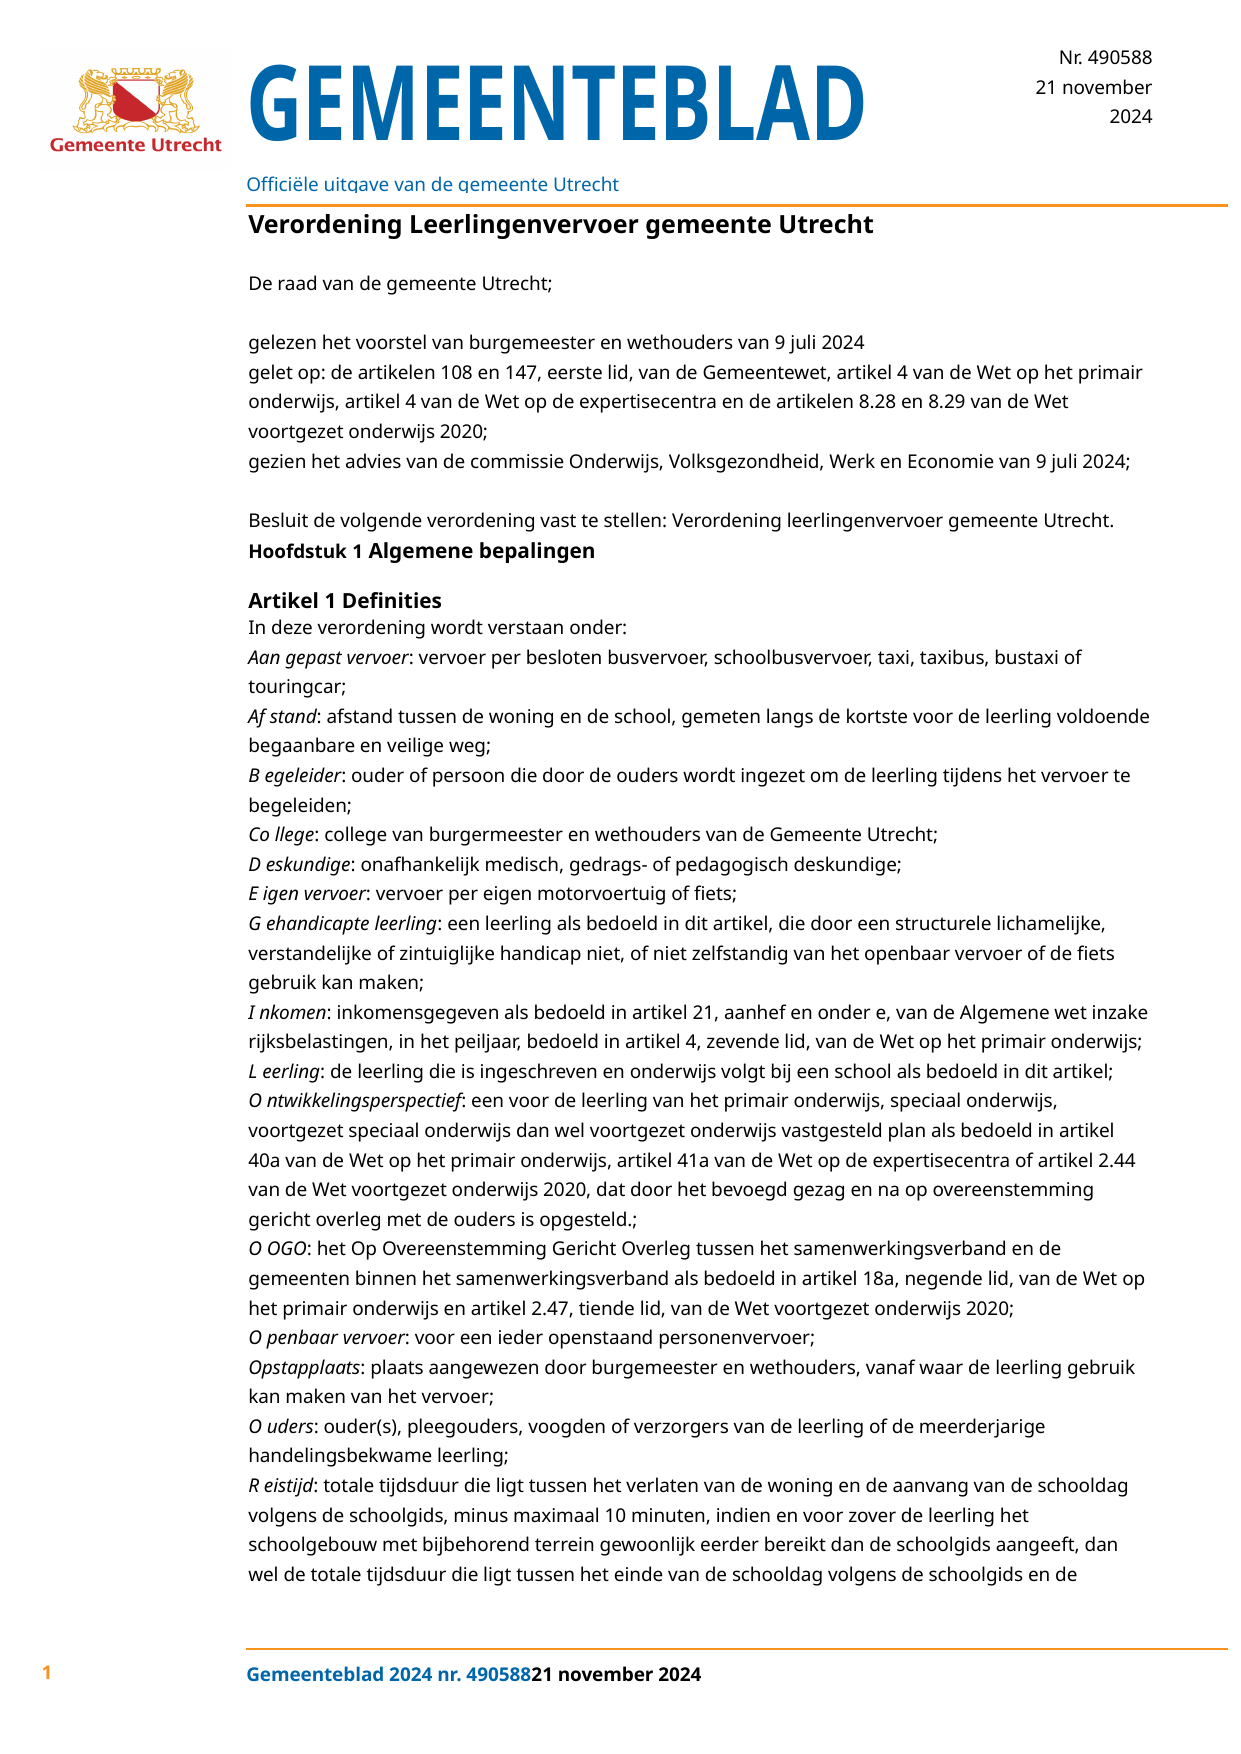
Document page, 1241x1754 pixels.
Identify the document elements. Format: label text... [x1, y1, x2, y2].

text gelezen het voorstel van burgemeester en wethouders van 9 juli 2024 [248, 329, 1152, 355]
text In deze verordening wordt verstaan onder: [248, 614, 1152, 640]
text Af stand: afstand tussen de woning en de school, gemeten langs de kortste voor de leerling voldoende begaanbare en veilige weg; [248, 703, 1152, 758]
text Verordening Leerlingenvervoer gemeente Utrecht [248, 207, 1152, 241]
text L eerling: de leerling die is ingeschreven en onderwijs volgt bij een school als bedoeld in dit artikel; [248, 1058, 1152, 1084]
text B egeleider: ouder of persoon die door de ouders wordt ingezet om de leerling tijdens het vervoer te begeleiden; [248, 762, 1152, 817]
text R eistijd: totale tijdsduur die ligt tussen het verlaten van de woning en de aanvang van de schooldag volgens de schoolgids, minus maximaal 10 minuten, indien en voor zover de leerling het schoolgebouw met bijbehorend terrein gewoonlijk eerder bereikt dan de schoolgids aangeeft, dan wel de totale tijdsduur die ligt tussen het einde van de schooldag volgens de schoolgids en de [248, 1472, 1152, 1587]
text Opstapplaats: plaats aangewezen door burgemeester en wethouders, vanaf waar de leerling gebruik kan maken van het vervoer; [248, 1354, 1152, 1409]
text G ehandicapte leerling: een leerling als bedoeld in dit artikel, die door een structurele lichamelijke, verstandelijke of zintuiglijke handicap niet, of niet zelfstandig van het openbaar vervoer of de fiets gebruik kan maken; [248, 910, 1152, 995]
text Co llege: college van burgermeester en wethouders van de Gemeente Utrecht; [248, 821, 1152, 847]
text I nkomen: inkomensgegeven als bedoeld in artikel 21, aanhef en onder e, van de Algemene wet inzake rijksbelastingen, in het peiljaar, bedoeld in artikel 4, zevende lid, van de Wet op het primair onderwijs; [248, 999, 1152, 1054]
text Artikel 1 Definities [248, 586, 1152, 614]
text E igen vervoer: vervoer per eigen motorvoertuig of fiets; [248, 881, 1152, 906]
text Aan gepast vervoer: vervoer per besloten busvervoer, schoolbusvervoer, taxi, taxibus, bustaxi of touringcar; [248, 644, 1152, 699]
text O uders: ouder(s), pleegouders, voogden of verzorgers van de leerling of de meerderjarige handelingsbekwame leerling; [248, 1413, 1152, 1468]
picture [41, 47, 231, 172]
text Besluit de volgende verordening vast te stellen: Verordening leerlingenvervoer gemeente Utrecht. [248, 507, 1152, 533]
text gelet op: de artikelen 108 en 147, eerste lid, van de Gemeentewet, artikel 4 van de Wet op het primair onderwijs, artikel 4 van de Wet op de expertisecentra en de artikelen 8.28 en 8.29 van de Wet voortgezet onderwijs 2020; [248, 359, 1152, 444]
text D eskundige: onafhankelijk medisch, gedrags- of pedagogisch deskundige; [248, 851, 1152, 877]
text Hoofdstuk 1 Algemene bepalingen [248, 537, 1152, 565]
text gezien het advies van de commissie Onderwijs, Volksgezondheid, Werk en Economie van 9 juli 2024; [248, 448, 1152, 473]
text O OGO: het Op Overeenstemming Gericht Overleg tussen het samenwerkingsverband en de gemeenten binnen het samenwerkingsverband als bedoeld in artikel 18a, negende lid, van de Wet op het primair onderwijs en artikel 2.47, tiende lid, van de Wet voortgezet onderwijs 2020; [248, 1236, 1152, 1320]
text O ntwikkelingsperspectief: een voor de leerling van het primair onderwijs, speciaal onderwijs, voortgezet speciaal onderwijs dan wel voortgezet onderwijs vastgesteld plan als bedoeld in artikel 40a van de Wet op het primair onderwijs, artikel 41a van de Wet op de expertisecentra of artikel 2.44 van de Wet voortgezet onderwijs 2020, dat door het bevoegd gezag en na op overeenstemming gericht overleg met de ouders is opgesteld.; [248, 1088, 1152, 1232]
text O penbaar vervoer: voor een ieder openstaand personenvervoer; [248, 1324, 1152, 1350]
text De raad van de gemeente Utrecht; [248, 270, 1152, 296]
